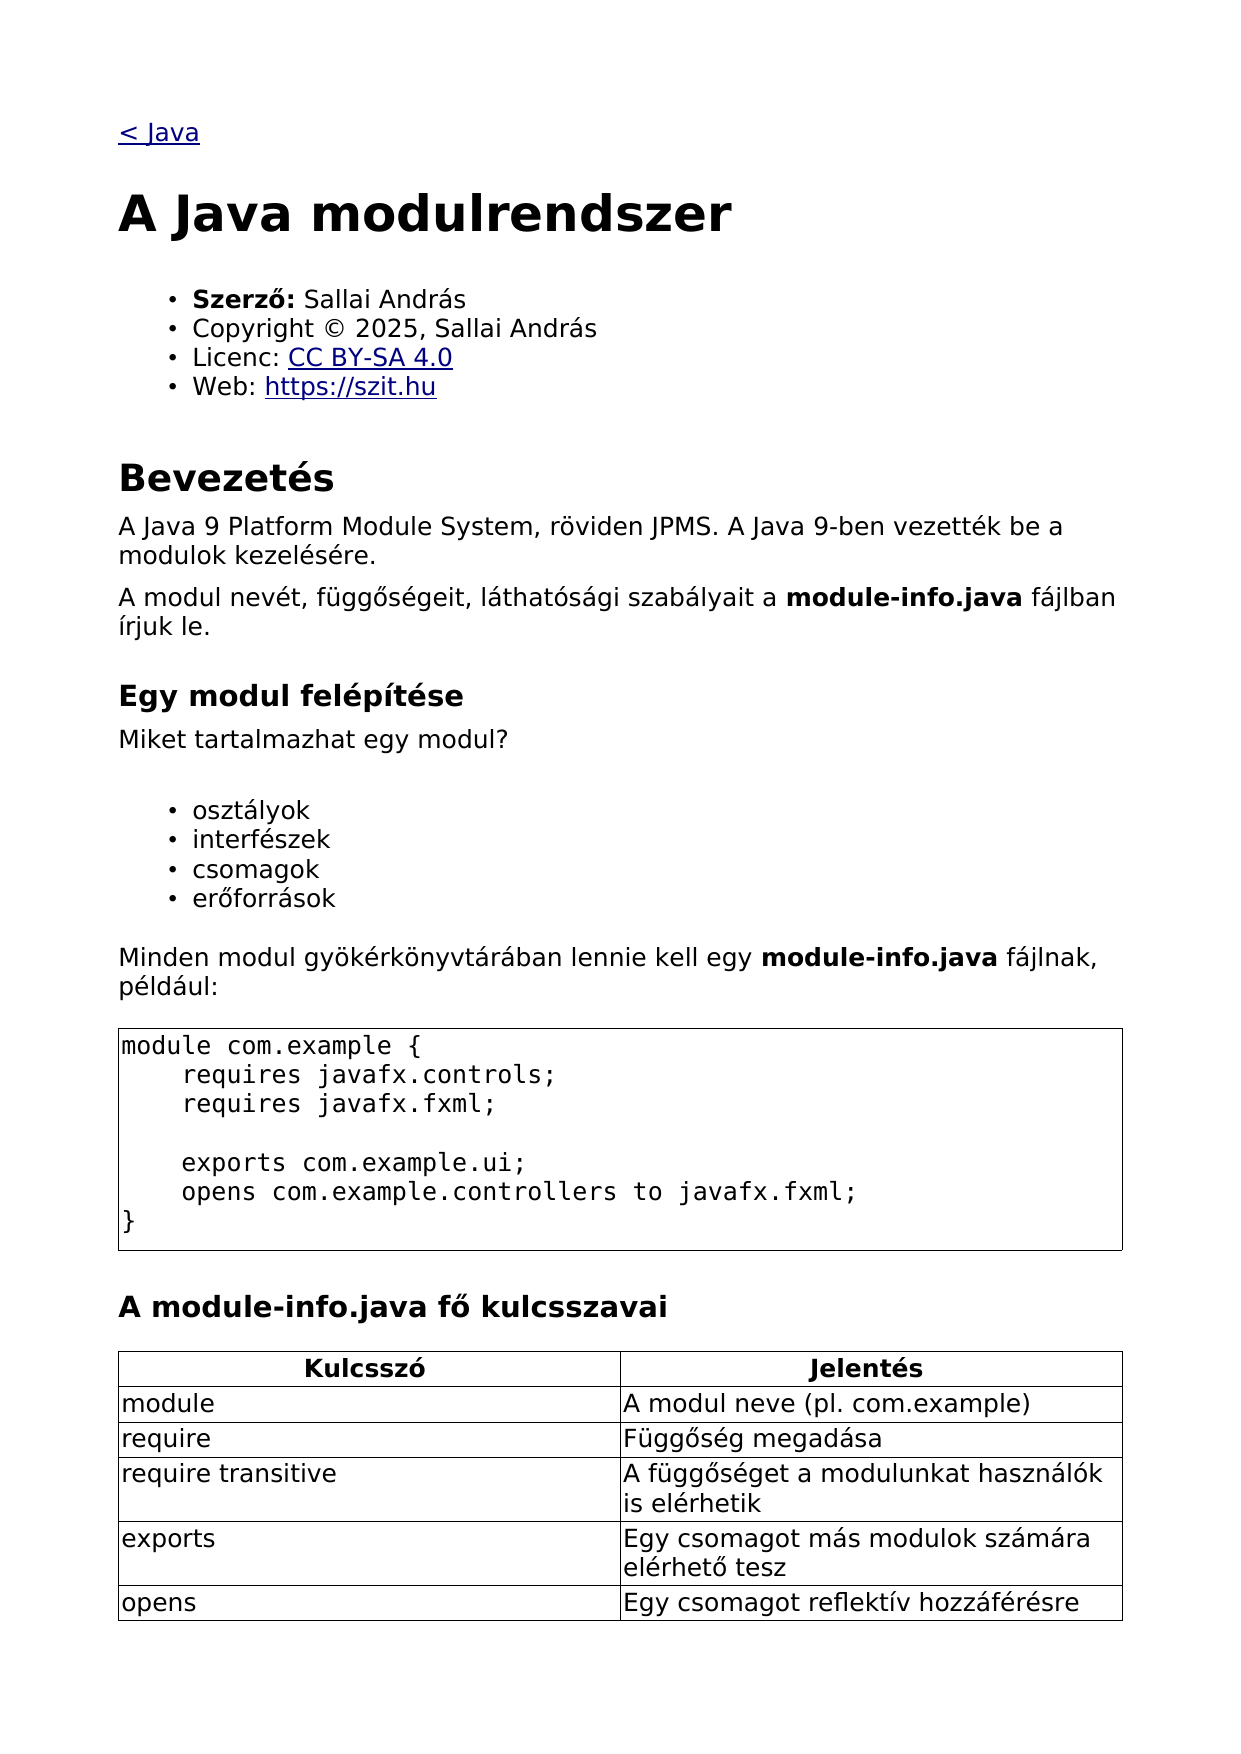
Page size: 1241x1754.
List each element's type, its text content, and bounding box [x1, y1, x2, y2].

table_cell require [119, 1423, 620, 1457]
text < Java [118, 118, 1122, 147]
list erőforrások [177, 884, 1122, 913]
list osztályok [177, 797, 1122, 826]
table_cell Egy csomagot más modulok számára elérhető tesz [621, 1522, 1122, 1585]
subtitle Bevezetés [118, 456, 1122, 500]
subtitle Egy modul felépítése [118, 679, 1122, 713]
table_cell A modul neve (pl. com.example) [621, 1387, 1122, 1422]
table_header module com.example { requires javafx.controls; requires javafx.fxml; exports com.example.ui; opens com.example.controllers to javafx.fxml; } [119, 1029, 1122, 1250]
list Web: https://szit.hu [177, 372, 1122, 402]
list csomagok [177, 855, 1122, 884]
table_cell Egy csomagot reflektív hozzáférésre [621, 1586, 1122, 1620]
text Minden modul gyökérkönyvtárában lennie kell egy module-info.java fájlnak, például: [118, 943, 1122, 1001]
table_cell opens [119, 1586, 620, 1620]
table_cell A függőséget a modulunkat használók is elérhetik [621, 1458, 1122, 1521]
list interfészek [177, 826, 1122, 855]
list Copyright © 2025, Sallai András [177, 314, 1122, 343]
list Licenc: CC BY-SA 4.0 [177, 343, 1122, 372]
table_cell module [119, 1387, 620, 1422]
table_cell Függőség megadása [621, 1423, 1122, 1457]
list Szerző: Sallai András [177, 285, 1122, 314]
text A Java 9 Platform Module System, röviden JPMS. A Java 9-ben vezették be a modulok kezelésére. [118, 512, 1122, 571]
subtitle A module-info.java fő kulcsszavai [118, 1290, 1122, 1324]
table_header Kulcsszó [119, 1352, 620, 1386]
text A modul nevét, függőségeit, láthatósági szabályait a module-info.java fájlban írjuk le. [118, 583, 1122, 641]
table_cell exports [119, 1522, 620, 1585]
table_cell require transitive [119, 1458, 620, 1521]
subtitle A Java modulrendszer [118, 185, 1122, 243]
text Miket tartalmazhat egy modul? [118, 725, 1122, 754]
table_header Jelentés [621, 1352, 1122, 1386]
